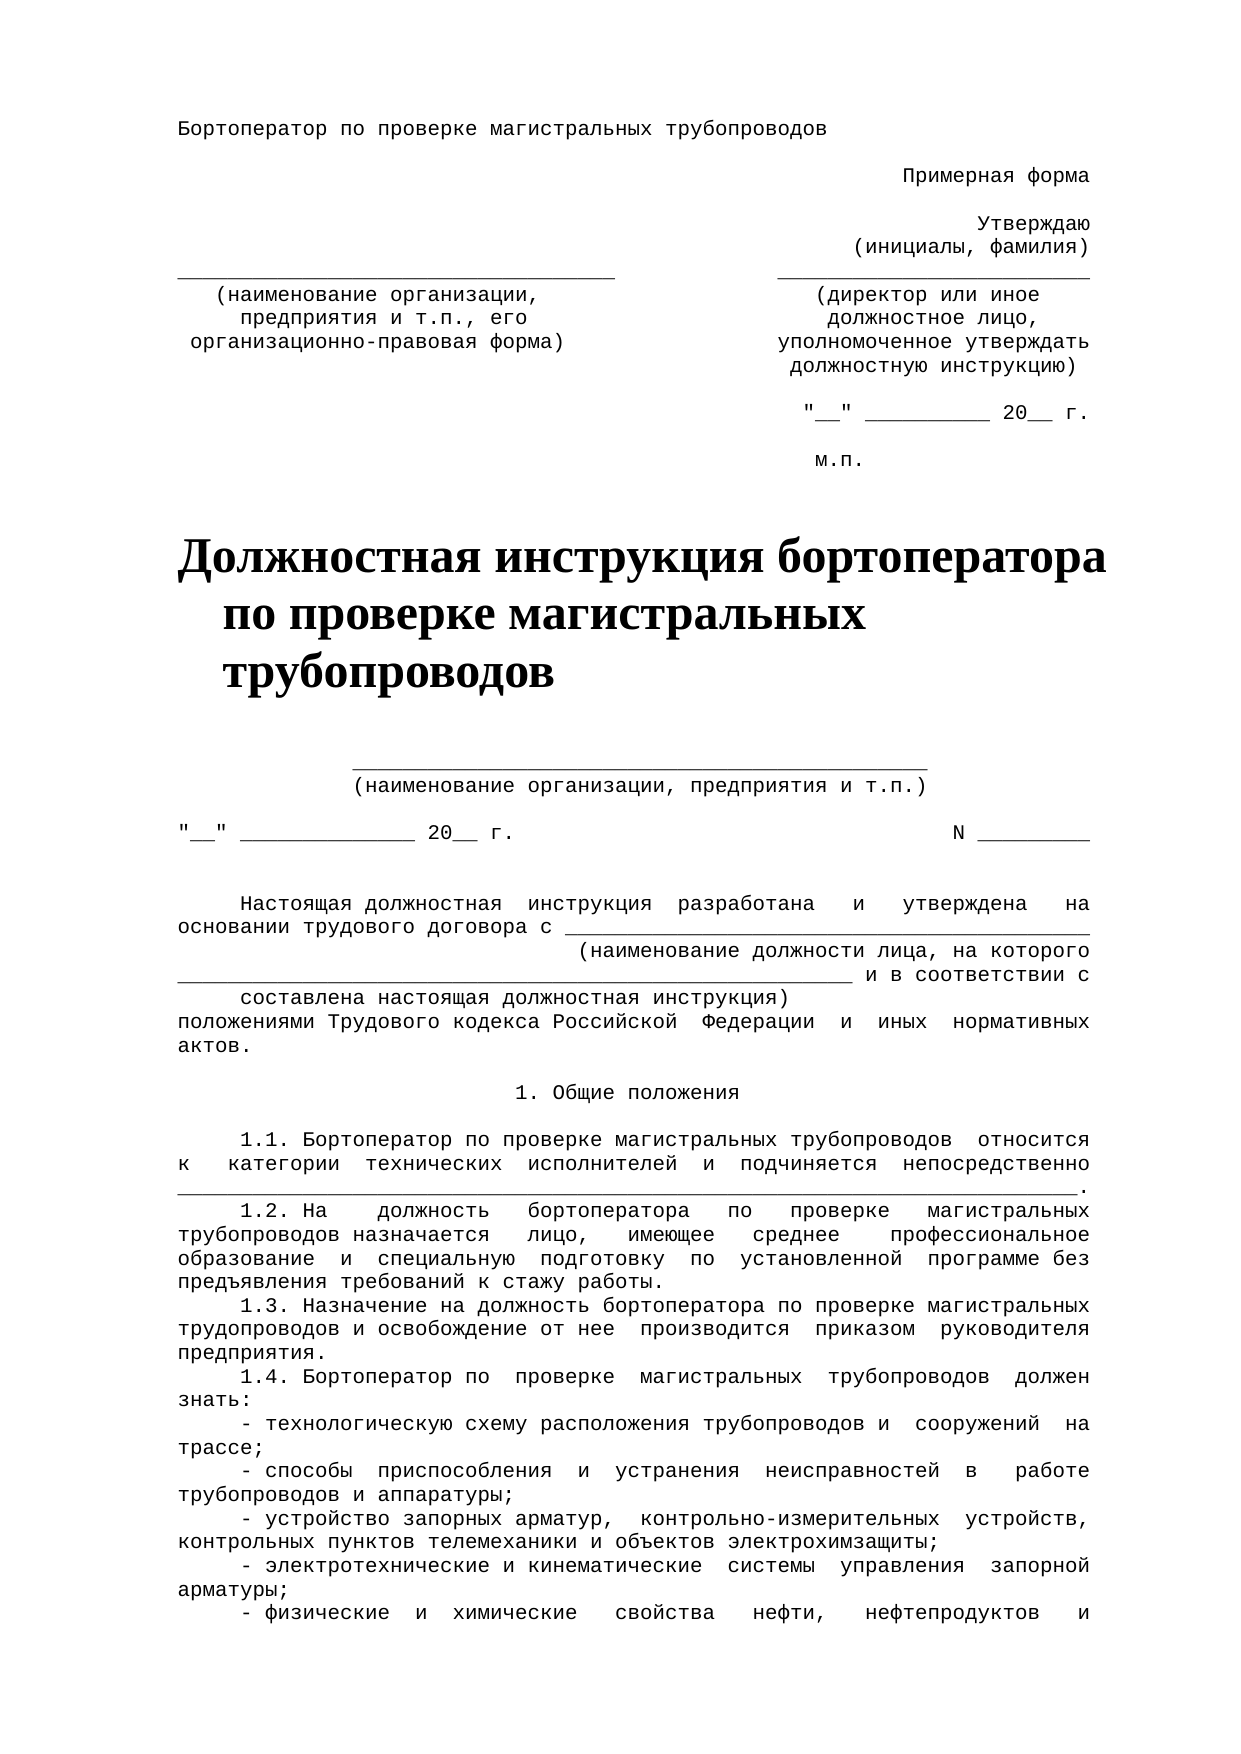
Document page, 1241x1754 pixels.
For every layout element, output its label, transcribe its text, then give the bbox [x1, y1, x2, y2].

text 1.3. Назначение на должность бортоператора по проверке магистральных [177, 1295, 1152, 1318]
text - устройство запорных арматур, контрольно-измерительных устройств, [177, 1508, 1152, 1531]
text (наименование организации, (директор или иное [177, 284, 1152, 307]
text м.п. [177, 449, 1152, 473]
text 1.2. На должность бортоператора по проверке магистральных [177, 1200, 1152, 1224]
text основании трудового договора с __________________________________________ [177, 916, 1152, 940]
text Настоящая должностная инструкция разработана и утверждена на [177, 893, 1152, 916]
text образование и специальную подготовку по установленной программе без [177, 1247, 1152, 1271]
text предприятия. [177, 1342, 1152, 1366]
text ______________________________________________________ и в соответствии с [177, 964, 1152, 987]
text Бортоператор по проверке магистральных трубопроводов [177, 118, 1152, 142]
text трассе; [177, 1437, 1152, 1460]
text (наименование организации, предприятия и т.п.) [177, 774, 1152, 798]
text должностную инструкцию) [177, 354, 1152, 378]
text 1. Общие положения [177, 1082, 1152, 1106]
text ___________________________________ _________________________ [177, 260, 1152, 284]
text знать: [177, 1389, 1152, 1413]
text 1.1. Бортоператор по проверке магистральных трубопроводов относится [177, 1129, 1152, 1153]
text арматуры; [177, 1578, 1152, 1602]
text - электротехнические и кинематические системы управления запорной [177, 1555, 1152, 1578]
text ______________________________________________ [177, 751, 1152, 774]
text - физические и химические свойства нефти, нефтепродуктов и [177, 1602, 1152, 1626]
text "__" __________ 20__ г. [177, 402, 1152, 426]
text (инициалы, фамилия) [177, 236, 1152, 260]
text составлена настоящая должностная инструкция) [177, 987, 1152, 1011]
text трубопроводов и аппаратуры; [177, 1484, 1152, 1508]
text Утверждаю [177, 213, 1152, 236]
text 1.4. Бортоператор по проверке магистральных трубопроводов должен [177, 1366, 1152, 1389]
text предъявления требований к стажу работы. [177, 1271, 1152, 1295]
subtitle Должностная инструкция бортоператора по проверке магистральных трубопроводов [177, 526, 1152, 698]
text - технологическую схему расположения трубопроводов и сооружений на [177, 1413, 1152, 1437]
text - способы приспособления и устранения неисправностей в работе [177, 1460, 1152, 1484]
text организационно-правовая форма) уполномоченное утверждать [177, 331, 1152, 354]
text актов. [177, 1035, 1152, 1058]
text положениями Трудового кодекса Российской Федерации и иных нормативных [177, 1011, 1152, 1035]
text трудопроводов и освобождение от нее производится приказом руководителя [177, 1318, 1152, 1342]
text к категории технических исполнителей и подчиняется непосредственно [177, 1153, 1152, 1177]
text (наименование должности лица, на которого [177, 940, 1152, 964]
text трубопроводов назначается лицо, имеющее среднее профессиональное [177, 1224, 1152, 1247]
text ________________________________________________________________________. [177, 1177, 1152, 1200]
text Примерная форма [177, 165, 1152, 189]
text предприятия и т.п., его должностное лицо, [177, 307, 1152, 331]
text "__" ______________ 20__ г. N _________ [177, 822, 1152, 846]
text контрольных пунктов телемеханики и объектов электрохимзащиты; [177, 1531, 1152, 1555]
